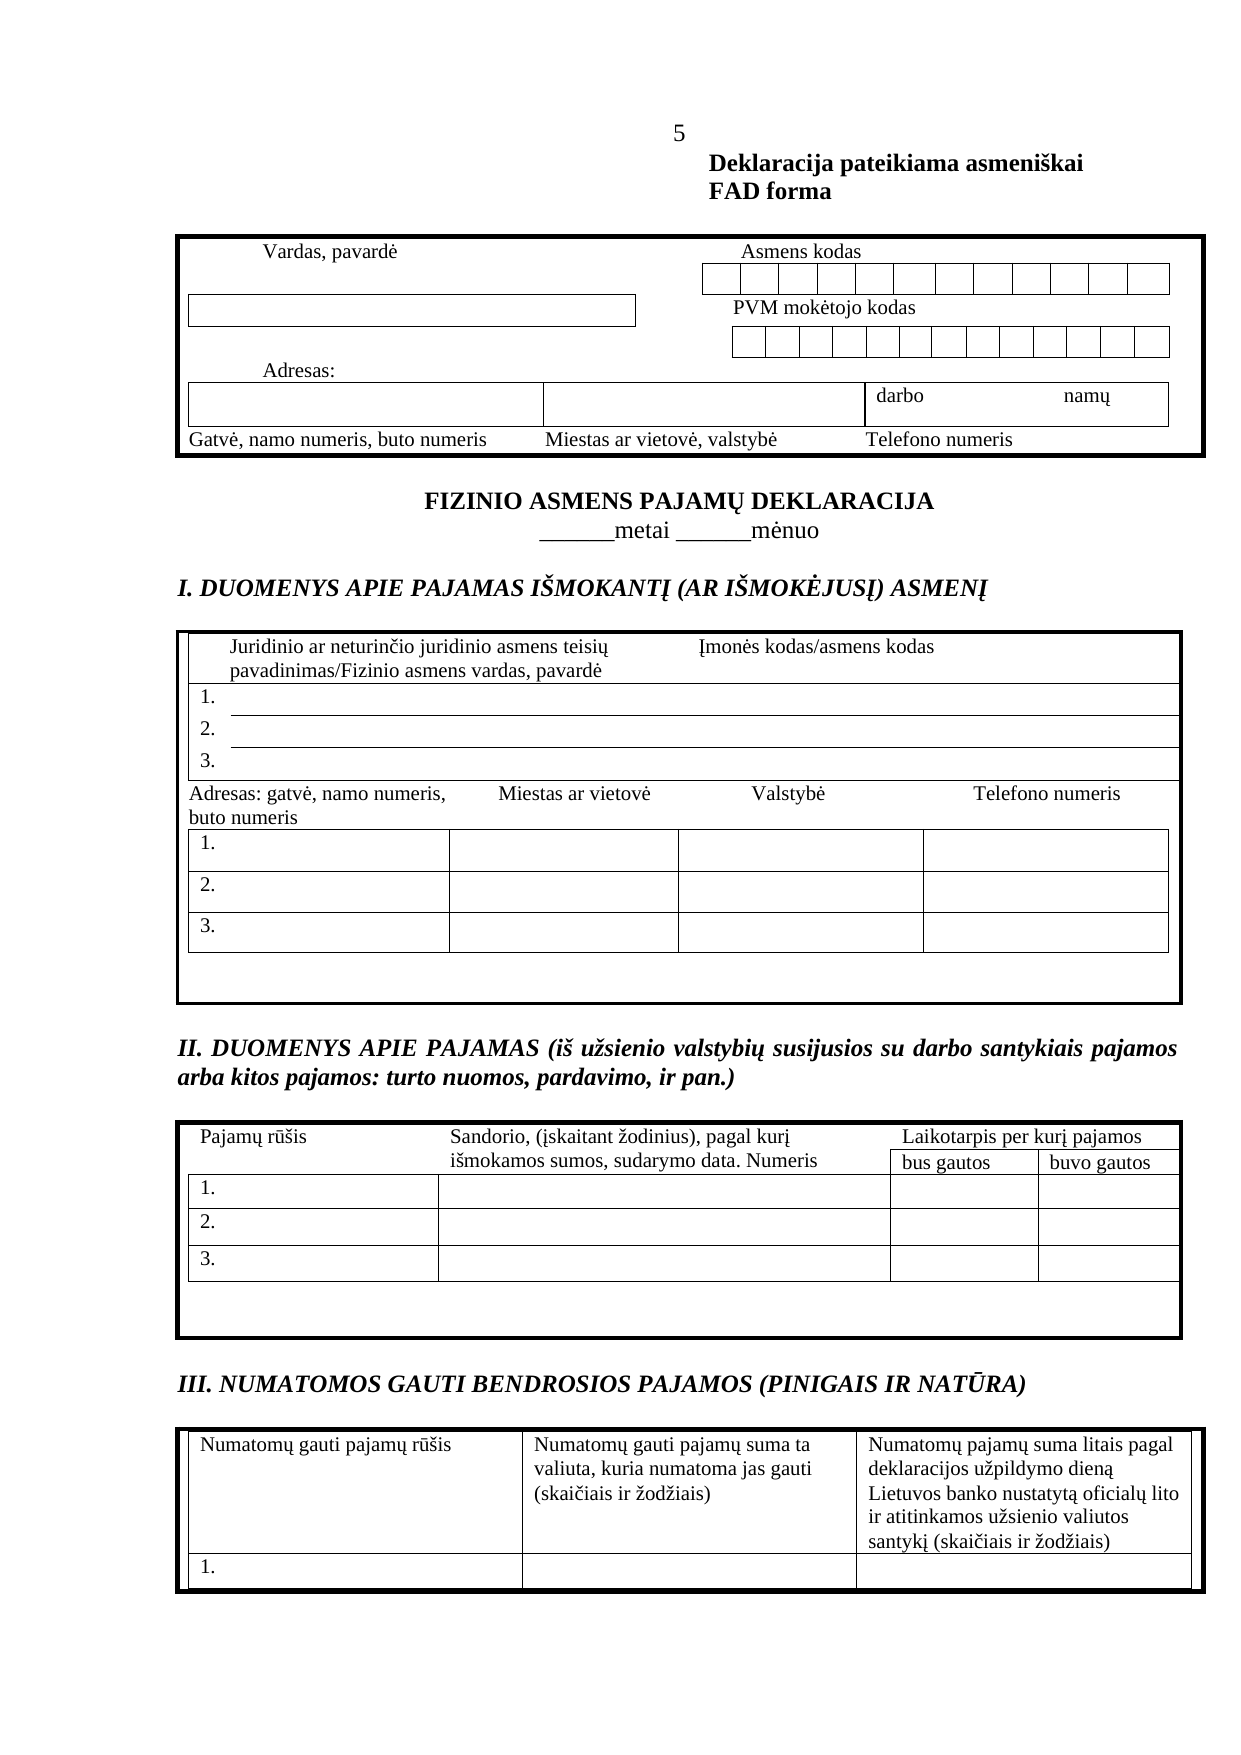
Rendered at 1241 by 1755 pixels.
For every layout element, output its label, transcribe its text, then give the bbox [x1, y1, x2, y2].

table_cell [825, 748, 871, 780]
table_header [936, 264, 973, 294]
table_cell [932, 327, 966, 357]
table_header [703, 264, 740, 294]
table_cell [1101, 716, 1146, 747]
table_cell [1039, 1246, 1179, 1281]
table_cell [450, 913, 678, 952]
table_cell [1146, 684, 1179, 715]
table_cell [687, 716, 733, 747]
table_cell 2. [189, 715, 231, 747]
table_cell [963, 748, 1008, 780]
table_cell [1009, 716, 1054, 747]
table_cell [900, 327, 931, 357]
table_cell [189, 295, 635, 326]
table_cell 2. [189, 872, 449, 912]
table_cell [733, 716, 779, 747]
table_header Numatomų gauti pajamų rūšis [189, 1432, 522, 1553]
table_cell [924, 913, 1168, 952]
table_cell [891, 1209, 1038, 1244]
table_cell [917, 748, 962, 780]
table_cell [871, 748, 917, 780]
table_header namų [1053, 383, 1168, 426]
table_cell [679, 913, 923, 952]
table_cell 1. [189, 684, 231, 715]
table_header [856, 264, 893, 294]
text I. DUOMENYS APIE PAJAMAS IŠMOKANTĮ (AR IŠMOKĖJUSĮ) ASMENĮ [177, 573, 1181, 601]
table_cell [1146, 748, 1179, 780]
table_cell buvo gautos [1039, 1150, 1179, 1174]
table_header [189, 263, 636, 294]
table_cell [1055, 684, 1101, 715]
table_cell [189, 327, 636, 357]
table_cell [1101, 327, 1134, 357]
table_cell [733, 327, 765, 357]
table_cell [450, 872, 678, 912]
table_cell [766, 327, 799, 357]
table_header Numatomų pajamų suma litais pagal deklaracijos užpildymo dieną Lietuvos banko nustatytą oficialų lito ir atitinkamos užsienio valiutos santykį (skaičiais ir žodžiais) [857, 1432, 1191, 1553]
table_header Adresas: gatvė, namo numeris, Miestas ar vietovė Valstybė Telefono numeris buto numeris [179, 633, 1179, 1002]
table_cell [917, 716, 962, 747]
table_header Sandorio, (įskaitant žodinius), pagal kurį išmokamos sumos, sudarymo data. Numeris [439, 1125, 891, 1174]
table_cell [871, 716, 917, 747]
text II. DUOMENYS APIE PAJAMAS (iš užsienio valstybių susijusios su darbo santykiais pajamos arba kitos pajamos: turto nuomos, pardavimo, ir pan.) [177, 1033, 1181, 1091]
table_header 1. [189, 830, 449, 871]
table_cell [687, 684, 733, 715]
table_header Pajamų rūšis [189, 1125, 439, 1174]
table_cell [1146, 716, 1179, 747]
table_header Laikotarpis per kurį pajamos [891, 1125, 1179, 1149]
table_cell [857, 1554, 1191, 1588]
text FAD forma [177, 176, 1181, 205]
table_header [180, 1125, 1179, 1336]
table_header Įmonės kodas/asmens kodas [687, 634, 1179, 682]
table_header [1089, 264, 1127, 294]
table_header [189, 383, 543, 426]
table_cell [833, 327, 866, 357]
table_cell [779, 716, 825, 747]
table_cell 3. [189, 1246, 438, 1281]
table_header [679, 830, 923, 871]
table_cell [1156, 295, 1169, 326]
table_header [924, 830, 1168, 871]
table_cell [1101, 748, 1146, 780]
text FIZINIO ASMENS PAJAMŲ DEKLARACIJA [177, 486, 1181, 515]
text III. NUMATOMOS GAUTI BENDROSIOS PAJAMOS (PINIGAIS IR NATŪRA) [177, 1369, 1181, 1398]
table_header [818, 264, 855, 294]
table_cell [1055, 748, 1101, 780]
table_cell [924, 872, 1168, 912]
table_header [544, 383, 864, 426]
table_header [1013, 264, 1050, 294]
table_cell [231, 716, 687, 747]
table_header [1128, 264, 1169, 294]
table_cell [871, 684, 917, 715]
table_cell 3. [189, 913, 449, 952]
text ______metai ______mėnuo [177, 515, 1181, 544]
table_cell [733, 748, 779, 780]
table_cell [1135, 327, 1169, 357]
table_cell [439, 1175, 890, 1208]
table_header [636, 263, 702, 294]
table_cell [1067, 327, 1100, 357]
table_cell [1009, 748, 1054, 780]
table_cell [825, 684, 871, 715]
table_cell [779, 748, 825, 780]
table_header Vardas, pavardė Asmens kodas Adresas: Gatvė, namo numeris, buto numeris Miestas ar vietovė, valstybė Telefono numeris [180, 239, 1201, 453]
table_cell PVM mokėtojo kodas [636, 294, 1156, 326]
table_cell [439, 1246, 890, 1281]
table_header [450, 830, 678, 871]
table_cell 2. [189, 1209, 438, 1244]
table_cell [679, 872, 923, 912]
table_cell [917, 684, 962, 715]
table_cell bus gautos [891, 1150, 1038, 1174]
table_cell [1039, 1175, 1179, 1208]
table_cell [800, 327, 832, 357]
table_cell [636, 326, 702, 357]
table_header [974, 264, 1012, 294]
table_cell [523, 1554, 856, 1588]
table_header Numatomų gauti pajamų suma ta valiuta, kuria numatoma jas gauti (skaičiais ir žodžiais) [523, 1432, 856, 1553]
text Deklaracija pateikiama asmeniškai [177, 148, 1181, 176]
table_cell 1. [189, 1554, 522, 1588]
table_cell [967, 327, 999, 357]
table_cell [963, 716, 1008, 747]
table_cell [231, 748, 687, 780]
table_cell 3. [189, 747, 231, 780]
table_cell [687, 748, 733, 780]
table_cell [1039, 1209, 1179, 1244]
table_header [1051, 264, 1088, 294]
table_cell [1009, 684, 1054, 715]
table_cell [891, 1175, 1038, 1208]
table_cell [891, 1246, 1038, 1281]
table_header [1192, 1431, 1201, 1589]
table_cell 1. [189, 1175, 438, 1208]
table_header [894, 264, 935, 294]
table_cell [1034, 327, 1066, 357]
table_header darbo [866, 383, 1052, 426]
table_cell [867, 327, 899, 357]
table_cell [733, 684, 779, 715]
table_cell [963, 684, 1008, 715]
table_cell [1055, 716, 1101, 747]
table_header [180, 1431, 188, 1589]
table_cell [779, 684, 825, 715]
table_cell [1101, 684, 1146, 715]
table_cell [703, 326, 732, 357]
table_cell [1000, 327, 1033, 357]
table_header [779, 264, 817, 294]
table_header Juridinio ar neturinčio juridinio asmens teisių pavadinimas/Fizinio asmens vardas, pavardė [189, 634, 687, 682]
table_cell [231, 684, 687, 715]
table_header [741, 264, 778, 294]
table_cell [825, 716, 871, 747]
table_cell [439, 1209, 890, 1244]
